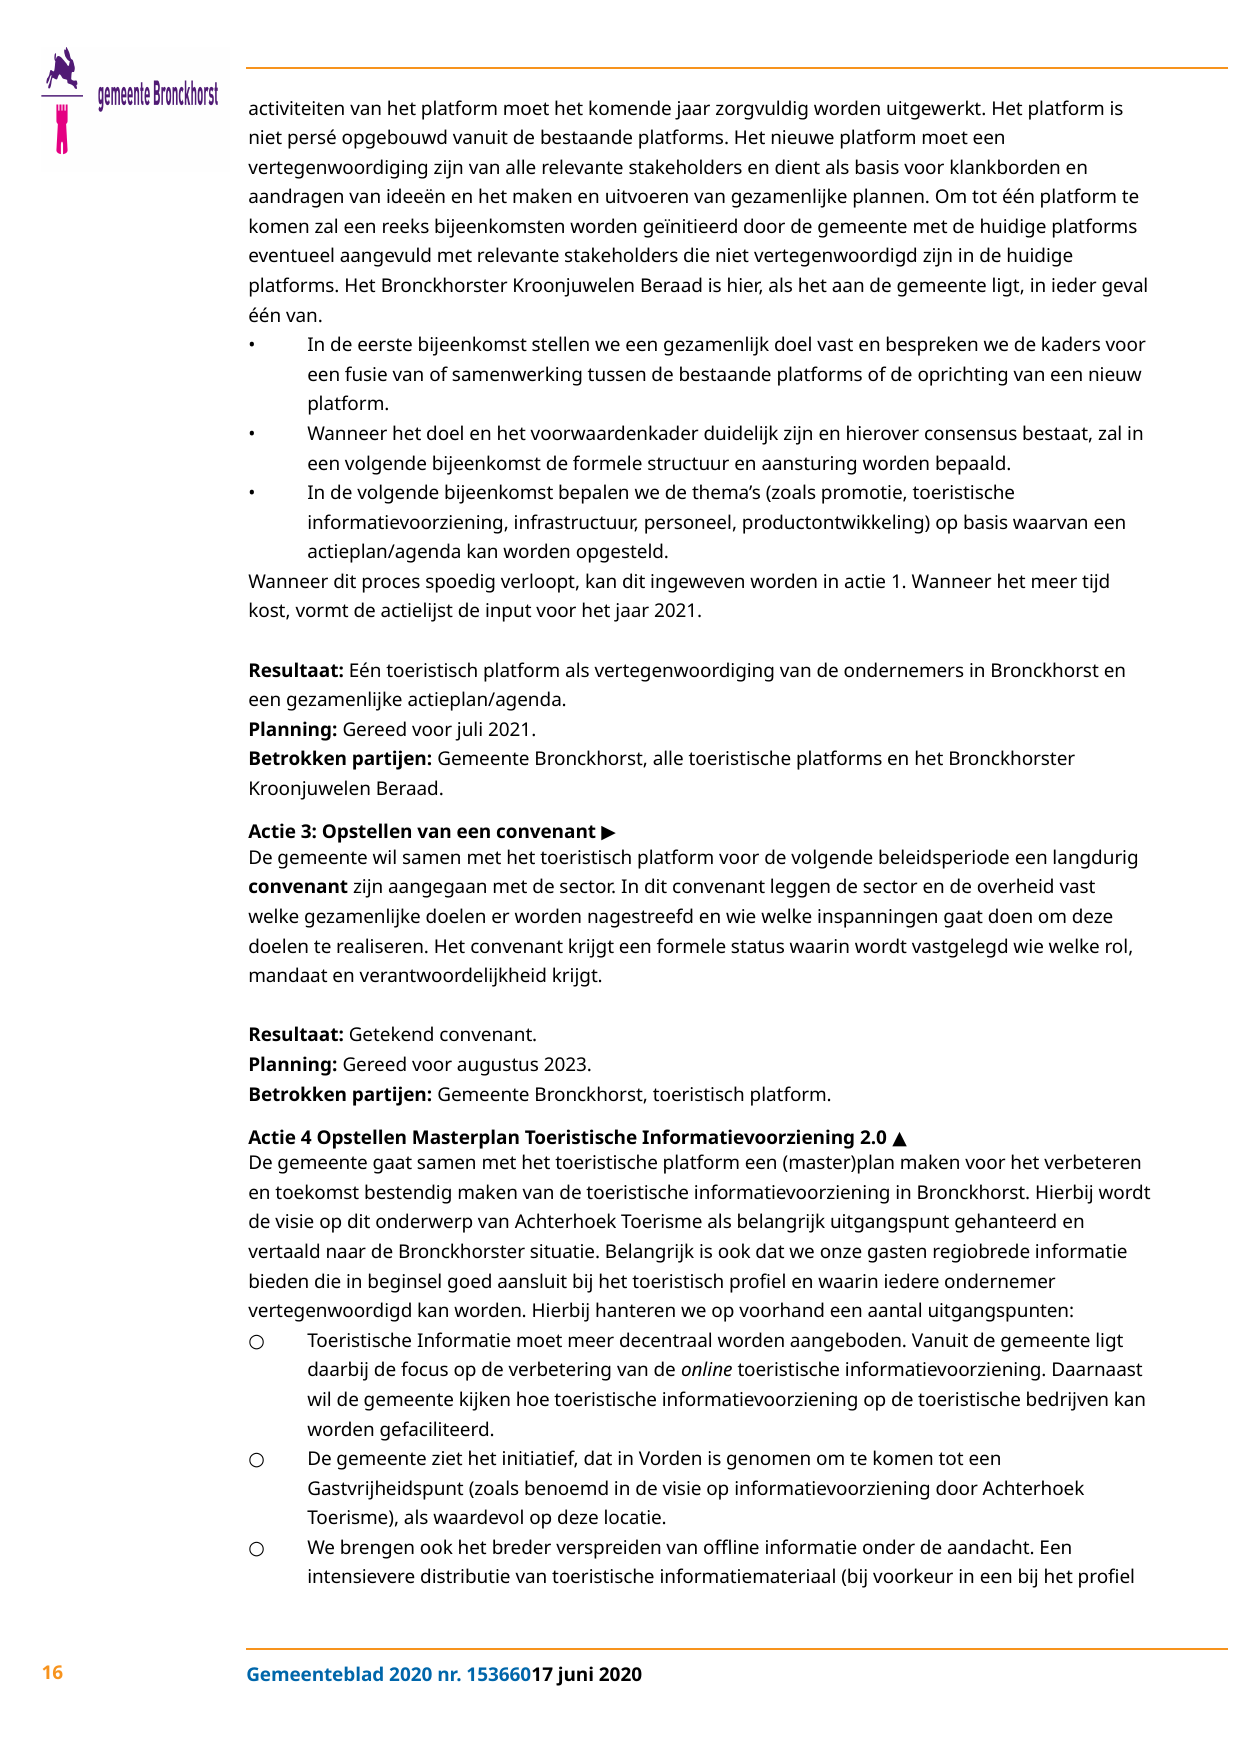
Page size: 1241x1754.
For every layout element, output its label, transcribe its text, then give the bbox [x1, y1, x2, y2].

list In de eerste bijeenkomst stellen we een gezamenlijk doel vast en bespreken we de kaders voor een fusie van of samenwerking tussen de bestaande platforms of de oprichting van een nieuw platform. [248, 331, 1152, 416]
text Actie 3: Opstellen van een convenant ▶ [248, 818, 1152, 844]
text De gemeente wil samen met het toeristisch platform voor de volgende beleidsperiode een langdurig convenant zijn aangegaan met de sector. In dit convenant leggen de sector en de overheid vast welke gezamenlijke doelen er worden nagestreefd en wie welke inspanningen gaat doen om deze doelen te realiseren. Het convenant krijgt een formele status waarin wordt vastgelegd wie welke rol, mandaat en verantwoordelijkheid krijgt. [248, 844, 1152, 988]
list Wanneer het doel en het voorwaardenkader duidelijk zijn en hierover consensus bestaat, zal in een volgende bijeenkomst de formele structuur en aansturing worden bepaald. [248, 420, 1152, 476]
list We brengen ook het breder verspreiden van offline informatie onder de aandacht. Een intensievere distributie van toeristische informatiemateriaal (bij voorkeur in een bij het profiel [248, 1534, 1152, 1589]
text Planning: Gereed voor augustus 2023. [248, 1051, 1152, 1077]
text De gemeente gaat samen met het toeristische platform een (master)plan maken voor het verbeteren en toekomst bestendig maken van de toeristische informatievoorziening in Bronckhorst. Hierbij wordt de visie op dit onderwerp van Achterhoek Toerisme als belangrijk uitgangspunt gehanteerd en vertaald naar de Bronckhorster situatie. Belangrijk is ook dat we onze gasten regiobrede informatie bieden die in beginsel goed aansluit bij het toeristisch profiel en waarin iedere ondernemer vertegenwoordigd kan worden. Hierbij hanteren we op voorhand een aantal uitgangspunten: [248, 1149, 1152, 1323]
text Wanneer dit proces spoedig verloopt, kan dit ingeweven worden in actie 1. Wanneer het meer tijd kost, vormt de actielijst de input voor het jaar 2021. [248, 568, 1152, 623]
text Actie 4 Opstellen Masterplan Toeristische Informatievoorziening 2.0 ▲ [248, 1124, 1152, 1149]
text Resultaat: Eén toeristisch platform als vertegenwoordiging van de ondernemers in Bronckhorst en een gezamenlijke actieplan/agenda. [248, 657, 1152, 712]
text Planning: Gereed voor juli 2021. [248, 716, 1152, 742]
picture [41, 47, 231, 172]
text Resultaat: Getekend convenant. [248, 1022, 1152, 1047]
list De gemeente ziet het initiatief, dat in Vorden is genomen om te komen tot een Gastvrijheidspunt (zoals benoemd in de visie op informatievoorziening door Achterhoek Toerisme), als waardevol op deze locatie. [248, 1445, 1152, 1530]
text Betrokken partijen: Gemeente Bronckhorst, alle toeristische platforms en het Bronckhorster Kroonjuwelen Beraad. [248, 746, 1152, 801]
text Betrokken partijen: Gemeente Bronckhorst, toeristisch platform. [248, 1081, 1152, 1106]
text activiteiten van het platform moet het komende jaar zorgvuldig worden uitgewerkt. Het platform is niet persé opgebouwd vanuit de bestaande platforms. Het nieuwe platform moet een vertegenwoordiging zijn van alle relevante stakeholders en dient als basis voor klankborden en aandragen van ideeën en het maken en uitvoeren van gezamenlijke plannen. Om tot één platform te komen zal een reeks bijeenkomsten worden geïnitieerd door de gemeente met de huidige platforms eventueel aangevuld met relevante stakeholders die niet vertegenwoordigd zijn in de huidige platforms. Het Bronckhorster Kroonjuwelen Beraad is hier, als het aan de gemeente ligt, in ieder geval één van. [248, 95, 1152, 328]
list In de volgende bijeenkomst bepalen we de thema’s (zoals promotie, toeristische informatievoorziening, infrastructuur, personeel, productontwikkeling) op basis waarvan een actieplan/agenda kan worden opgesteld. [248, 479, 1152, 564]
list Toeristische Informatie moet meer decentraal worden aangeboden. Vanuit de gemeente ligt daarbij de focus op de verbetering van de online toeristische informatievoorziening. Daarnaast wil de gemeente kijken hoe toeristische informatievoorziening op de toeristische bedrijven kan worden gefaciliteerd. [248, 1327, 1152, 1442]
